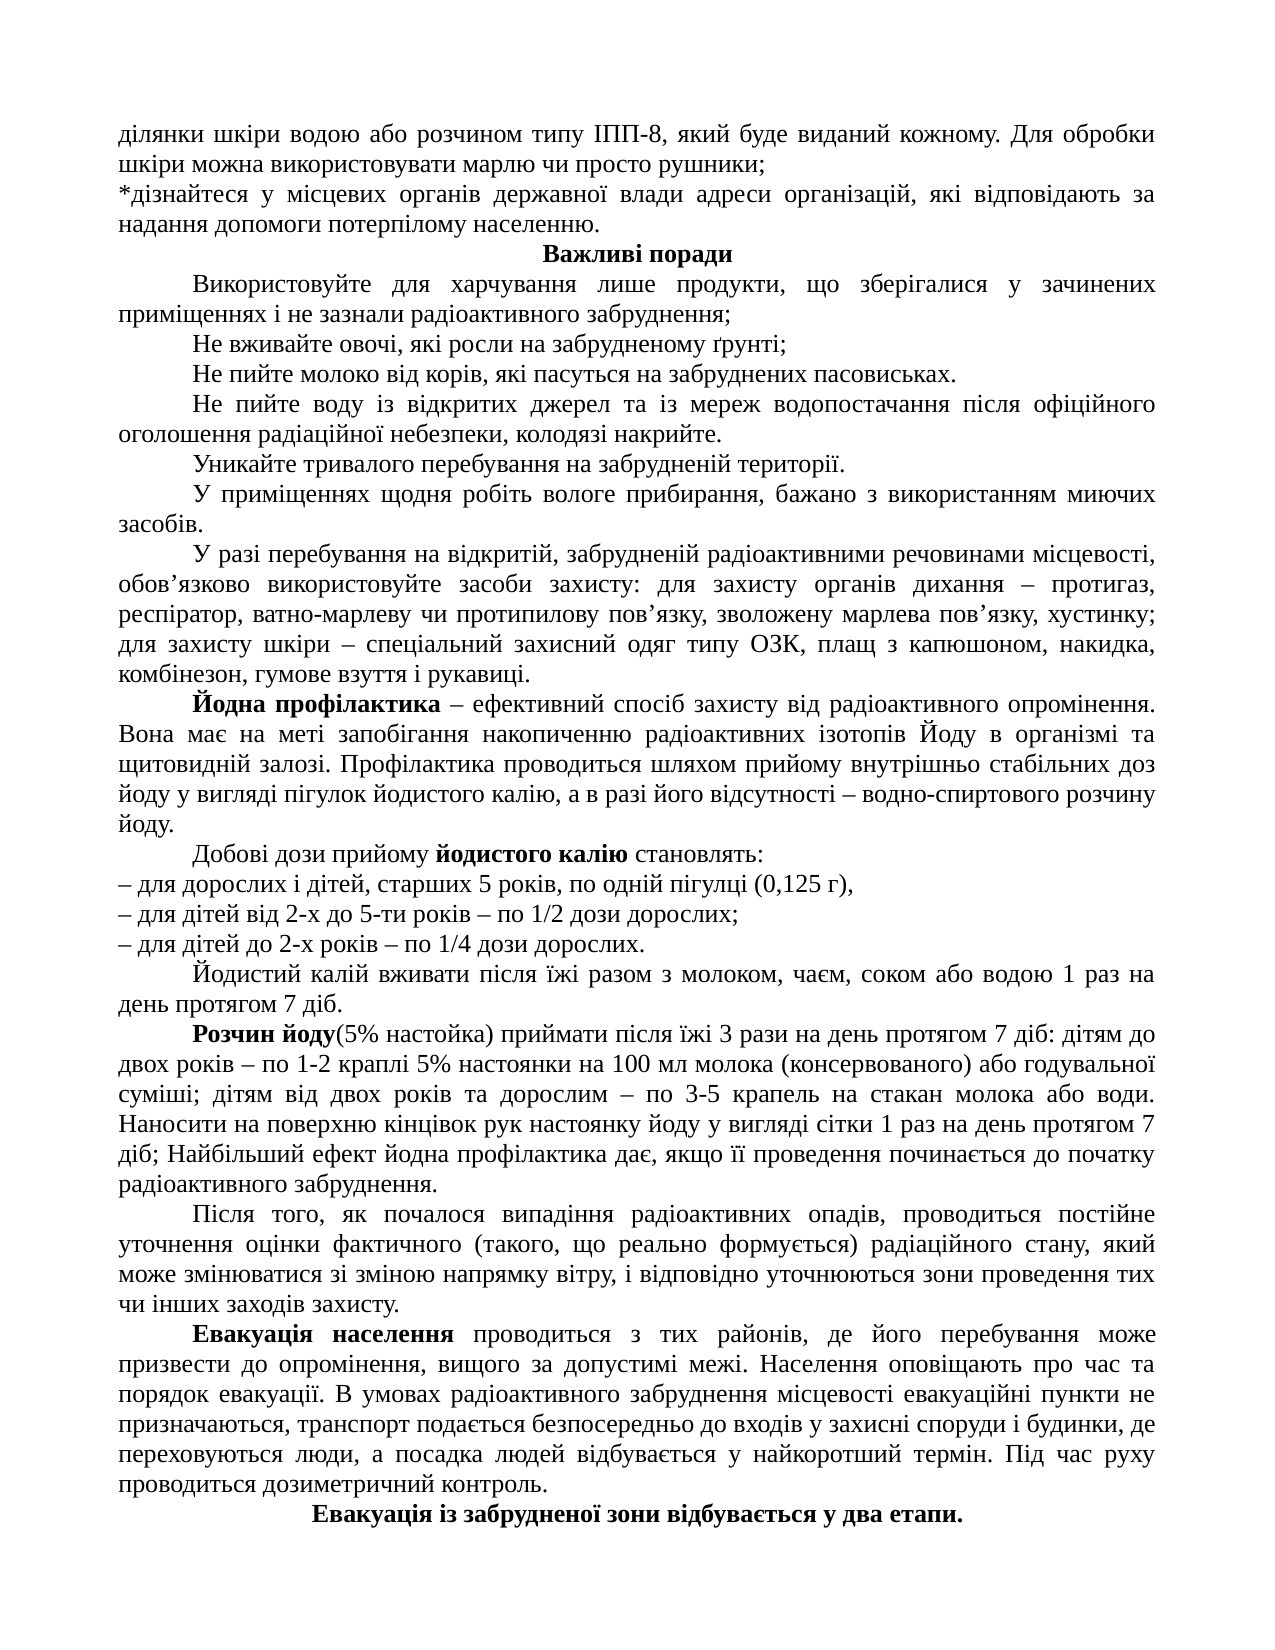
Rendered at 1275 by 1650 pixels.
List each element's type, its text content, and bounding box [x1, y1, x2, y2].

text У приміщеннях щодня робіть вологе прибирання, бажано з використанням миючих засобів. [118, 478, 1157, 538]
text Йодна профілактика – ефективний спосіб захисту від радіоактивного опромінення. Вона має на меті запобігання накопиченню радіоактивних ізотопів Йоду в організмі та щитовидній залозі. Профілактика проводиться шляхом прийому внутрішньо стабільних доз йоду у вигляді пігулок йодистого калію, а в разі його відсутності – водно-спиртового розчину йоду. [118, 688, 1157, 838]
text Розчин йоду(5% настойка) приймати після їжі 3 рази на день протягом 7 діб: дітям до двох років – по 1-2 краплі 5% настоянки на 100 мл молока (консервованого) або годувальної суміші; дітям від двох років та дорослим – по 3-5 крапель на стакан молока або води. Наносити на поверхню кінцівок рук настоянку йоду у вигляді сітки 1 раз на день протягом 7 діб; Найбільший ефект йодна профілактика дає, якщо її проведення починається до початку радіоактивного забруднення. [118, 1018, 1157, 1198]
text Йодистий калій вживати після їжі разом з молоком, чаєм, соком або водою 1 раз на день протягом 7 діб. [118, 958, 1157, 1018]
text Після того, як почалося випадіння радіоактивних опадів, проводиться постійне уточнення оцінки фактичного (такого, що реально формується) радіаційного стану, який може змінюватися зі зміною напрямку вітру, і відповідно уточнюються зони проведення тих чи інших заходів захисту. [118, 1198, 1157, 1318]
text Не пийте молоко від корів, які пасуться на забруднених пасовиськах. [118, 358, 1157, 388]
text ділянки шкіри водою або розчином типу ІПП-8, який буде виданий кожному. Для обробки шкіри можна використовувати марлю чи просто рушники; [118, 118, 1157, 178]
text Не вживайте овочі, які росли на забрудненому ґрунті; [118, 328, 1157, 358]
text Використовуйте для харчування лише продукти, що зберігалися у зачинених приміщеннях і не зазнали радіоактивного забруднення; [118, 268, 1157, 328]
text – для дітей від 2-х до 5-ти років – по 1/2 дози дорослих; [118, 898, 1157, 928]
text Евакуація із забрудненої зони відбувається у два етапи. [118, 1498, 1157, 1528]
text Важливі поради [118, 238, 1157, 268]
text *дізнайтеся у місцевих органів державної влади адреси організацій, які відповідають за надання допомоги потерпілому населенню. [118, 178, 1157, 238]
text Уникайте тривалого перебування на забрудненій території. [118, 448, 1157, 478]
text – для дорослих і дітей, старших 5 років, по одній пігулці (0,125 г), [118, 868, 1157, 898]
text Не пийте воду із відкритих джерел та із мереж водопостачання після офіційного оголошення радіаційної небезпеки, колодязі накрийте. [118, 388, 1157, 448]
text Евакуація населення проводиться з тих районів, де його перебування може призвести до опромінення, вищого за допустимі межі. Населення оповіщають про час та порядок евакуації. В умовах радіоактивного забруднення місцевості евакуаційні пункти не призначаються, транспорт подається безпосередньо до входів у захисні споруди і будинки, де переховуються люди, а посадка людей відбувається у найкоротший термін. Під час руху проводиться дозиметричний контроль. [118, 1318, 1157, 1498]
text У разі перебування на відкритій, забрудненій радіоактивними речовинами місцевості, обов’язково використовуйте засоби захисту: для захисту органів дихання – протигаз, респіратор, ватно-марлеву чи протипилову пов’язку, зволожену марлева пов’язку, хустинку; для захисту шкіри – спеціальний захисний одяг типу ОЗК, плащ з капюшоном, накидка, комбінезон, гумове взуття і рукавиці. [118, 538, 1157, 688]
text Добові дози прийому йодистого калію становлять: [118, 838, 1157, 868]
text – для дітей до 2-х років – по 1/4 дози дорослих. [118, 928, 1157, 958]
